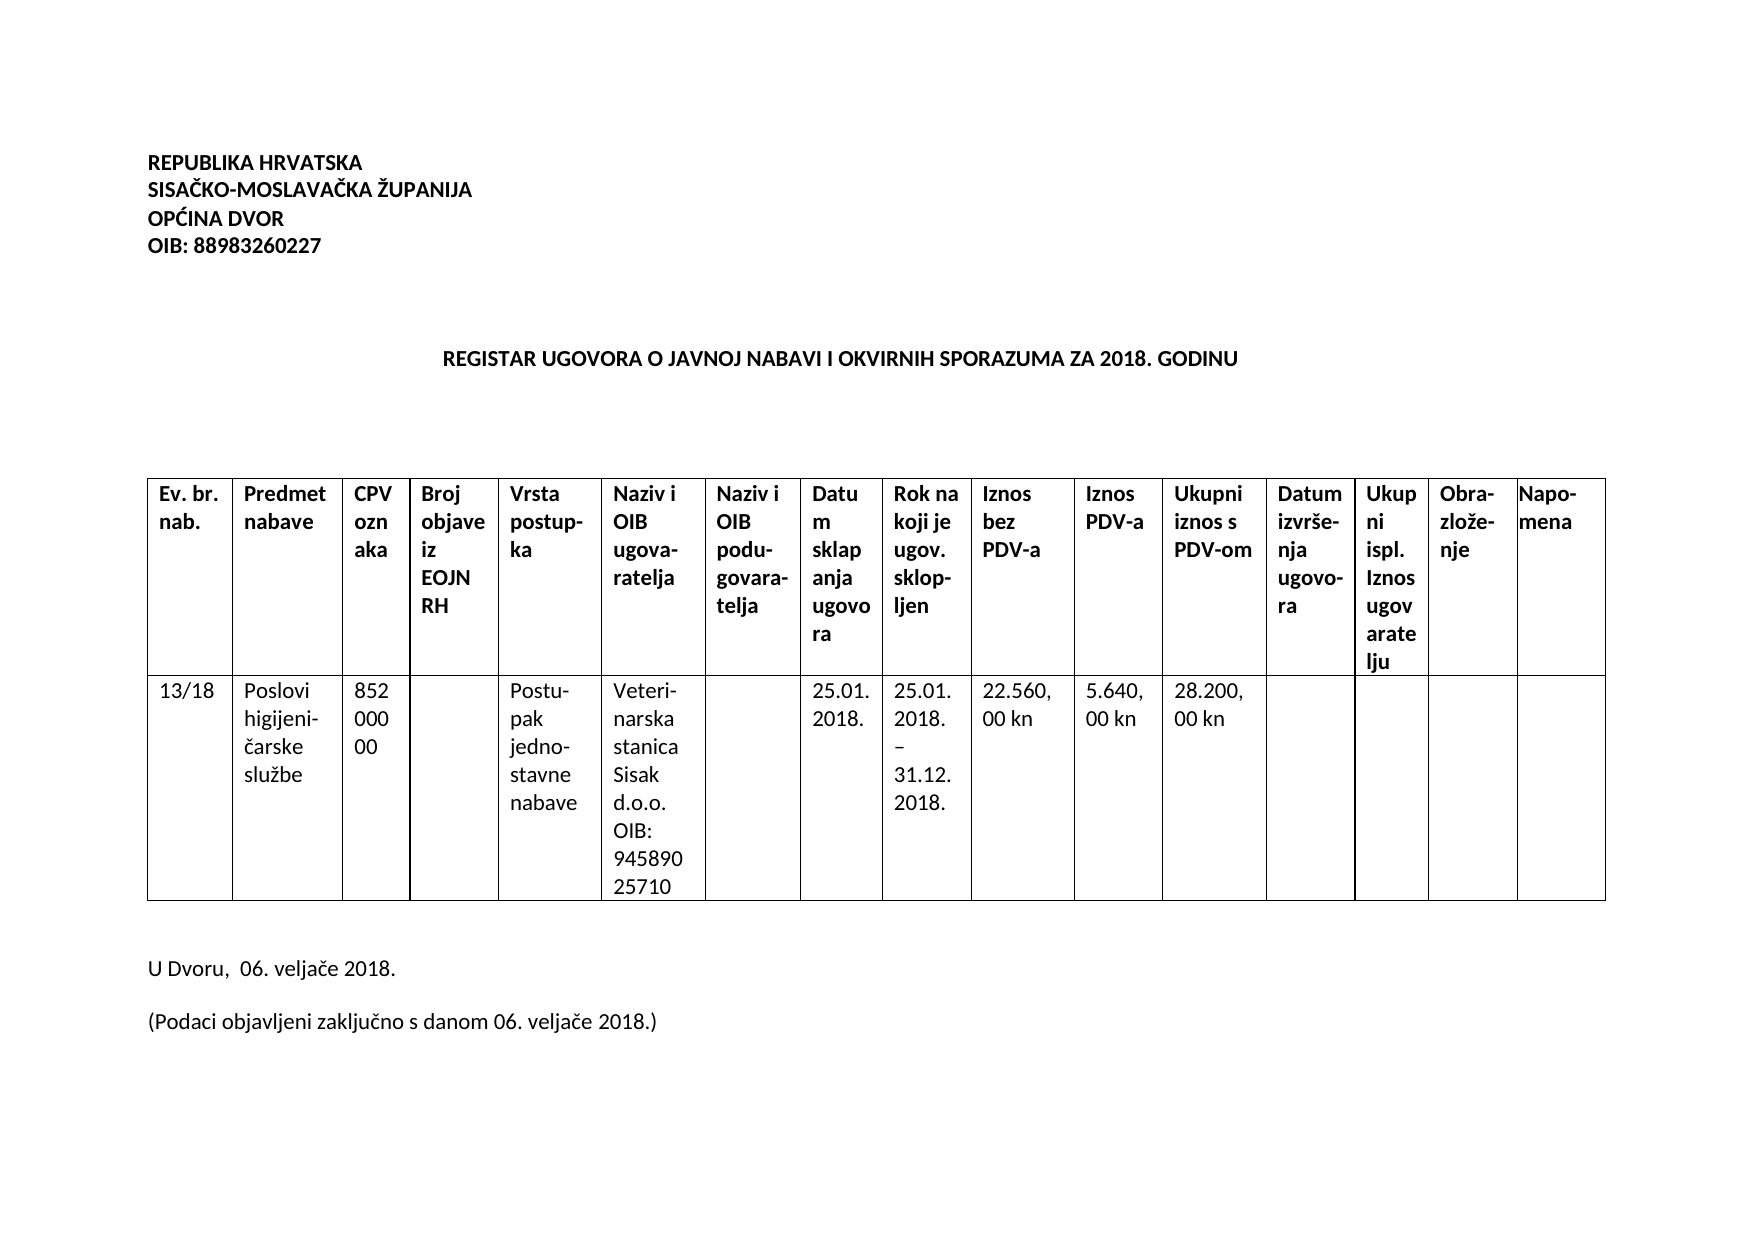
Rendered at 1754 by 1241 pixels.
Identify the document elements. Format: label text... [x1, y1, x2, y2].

table_cell [411, 676, 498, 900]
text SISAČKO-MOSLAVAČKA ŽUPANIJA [148, 176, 1606, 204]
table_header Ukupni ispl. Iznos ugovaratelju [1356, 479, 1428, 675]
table_header Iznos PDV-a [1075, 479, 1162, 675]
table_cell 22.560,00 kn [972, 676, 1074, 900]
table_header Ukupni iznos s PDV-om [1163, 479, 1266, 675]
table_header Napo- mena [1518, 479, 1605, 675]
table_cell 25.01. 2018. [801, 676, 882, 900]
text REPUBLIKA HRVATSKA [148, 148, 1606, 176]
table_header Naziv i OIB ugova- ratelja [602, 479, 705, 675]
table_header Predmet nabave [233, 479, 342, 675]
table_cell [1356, 676, 1428, 900]
text (Podaci objavljeni zaključno s danom 06. veljače 2018.) [148, 1007, 1606, 1035]
table_cell 25.01. 2018. – 31.12. 2018. [883, 676, 971, 900]
table_cell 85200000 [343, 676, 409, 900]
table_cell Veteri-narska stanica Sisak d.o.o. OIB: 94589025710 [602, 676, 705, 900]
table_header Naziv i OIB podu- govara- telja [706, 479, 800, 675]
table_cell Poslovi higijeni- čarske službe [233, 676, 342, 900]
table_header Iznos bez PDV-a [972, 479, 1074, 675]
table_header Ev. br. nab. [148, 479, 232, 675]
table_header Datum sklapanja ugovora [801, 479, 882, 675]
table_cell Postu- pak jedno- stavne nabave [499, 676, 601, 900]
table_header CPV oznaka [343, 479, 409, 675]
text OIB: 88983260227 [148, 232, 1606, 260]
table_cell [1429, 676, 1517, 900]
table_cell [1518, 676, 1605, 900]
table_cell 13/18 [148, 676, 232, 900]
table_header Rok na koji je ugov. sklop- ljen [883, 479, 971, 675]
table_cell 28.200, 00 kn [1163, 676, 1266, 900]
table_header Datum izvrše- nja ugovo- ra [1267, 479, 1354, 675]
table_header Obra- zlože- nje [1429, 479, 1517, 675]
text U Dvoru, 06. veljače 2018. [148, 954, 1606, 982]
table_cell [1267, 676, 1354, 900]
text REGISTAR UGOVORA O JAVNOJ NABAVI I OKVIRNIH SPORAZUMA ZA 2018. GODINU [148, 344, 1606, 372]
table_header Vrsta postup- ka [499, 479, 601, 675]
table_cell [706, 676, 800, 900]
text OPĆINA DVOR [148, 204, 1606, 232]
table_header Broj objave iz EOJN RH [411, 479, 498, 675]
table_cell 5.640, 00 kn [1075, 676, 1162, 900]
